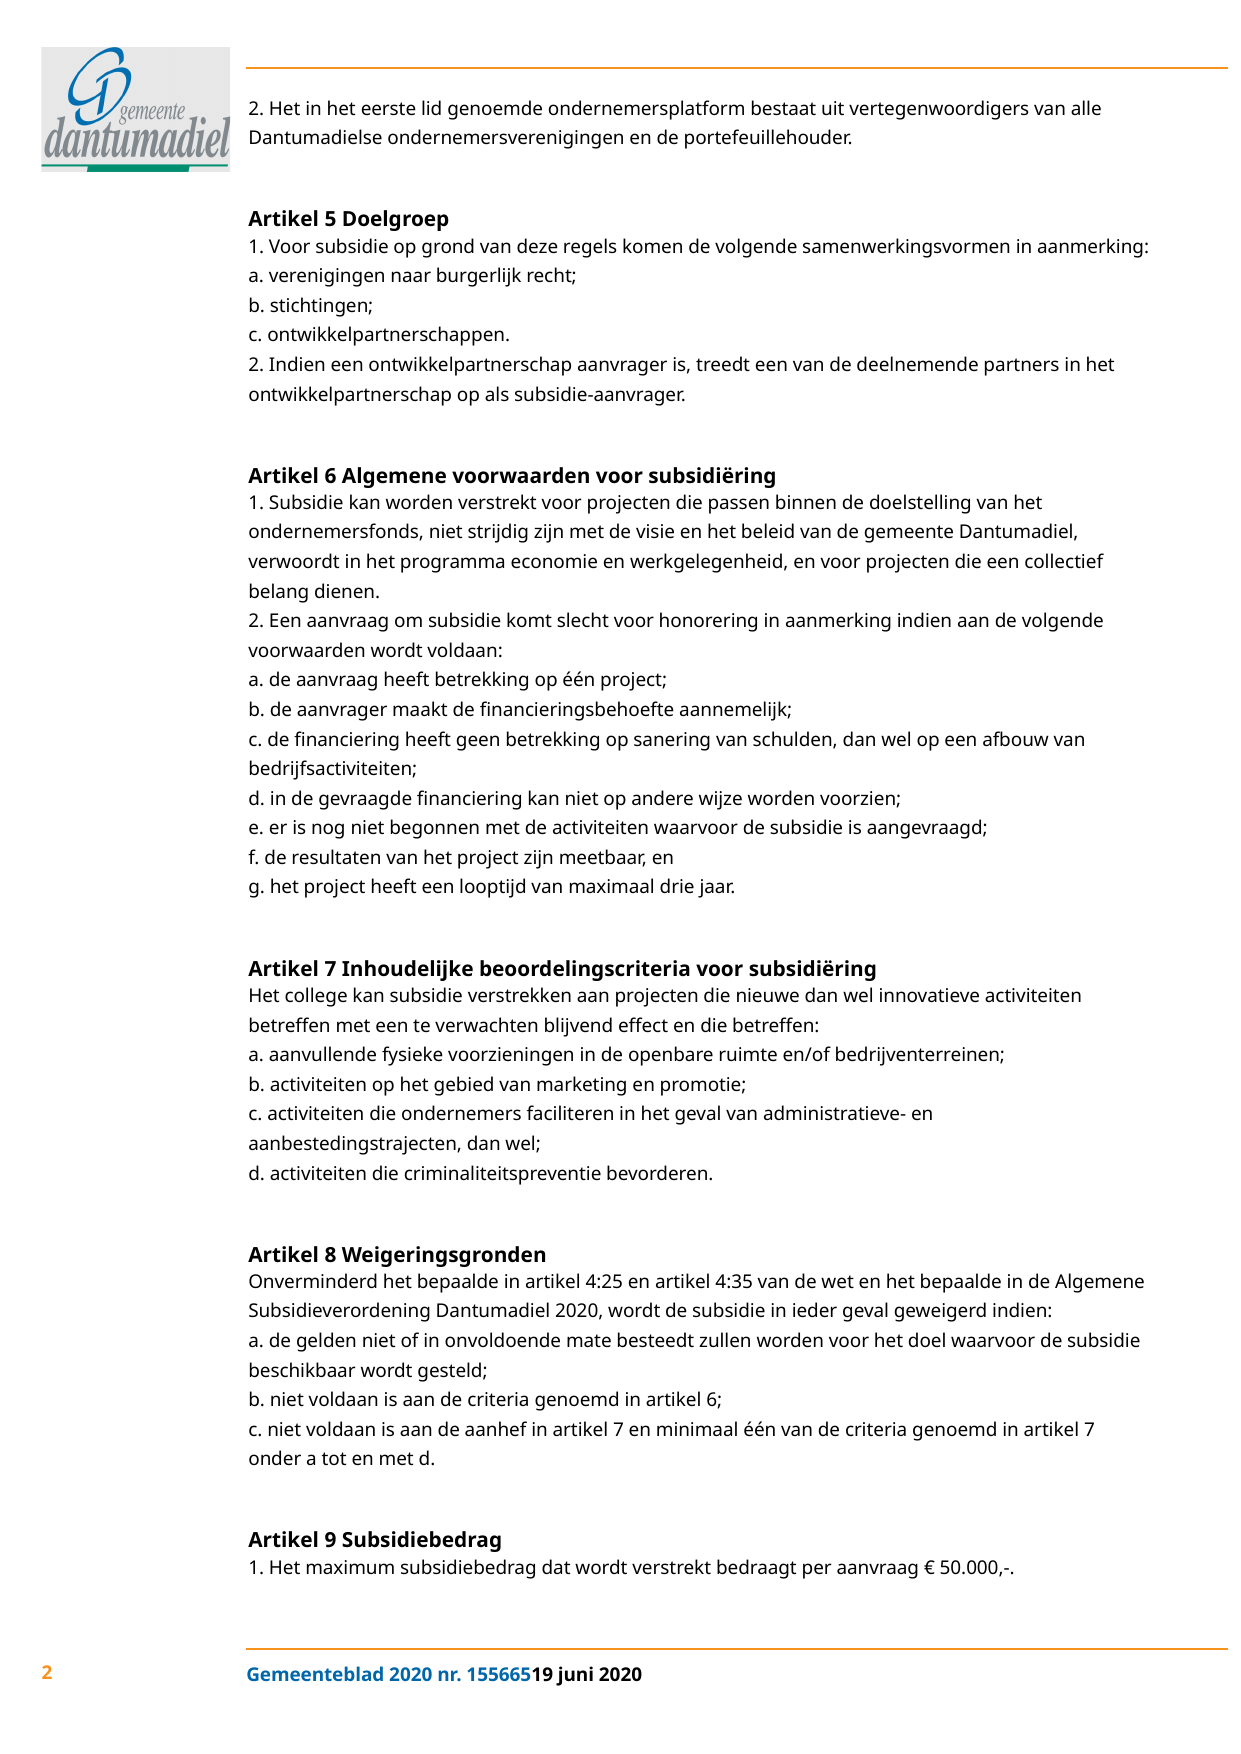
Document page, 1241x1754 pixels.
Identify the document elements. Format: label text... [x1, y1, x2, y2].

picture [41, 47, 231, 172]
text a. de aanvraag heeft betrekking op één project; [248, 667, 1152, 692]
text d. in de gevraagde financiering kan niet op andere wijze worden voorzien; [248, 785, 1152, 811]
text c. activiteiten die ondernemers faciliteren in het geval van administratieve- en aanbestedingstrajecten, dan wel; [248, 1101, 1152, 1156]
text b. stichtingen; [248, 292, 1152, 318]
text c. de financiering heeft geen betrekking op sanering van schulden, dan wel op een afbouw van bedrijfsactiviteiten; [248, 726, 1152, 781]
text 1. Subsidie kan worden verstrekt voor projecten die passen binnen de doelstelling van het ondernemersfonds, niet strijdig zijn met de visie en het beleid van de gemeente Dantumadiel, verwoordt in het programma economie en werkgelegenheid, en voor projecten die een collectief belang dienen. [248, 489, 1152, 604]
text 1. Het maximum subsidiebedrag dat wordt verstrekt bedraagt per aanvraag € 50.000,-. [248, 1554, 1152, 1580]
text 2. Indien een ontwikkelpartnerschap aanvrager is, treedt een van de deelnemende partners in het ontwikkelpartnerschap op als subsidie-aanvrager. [248, 351, 1152, 406]
text a. aanvullende fysieke voorzieningen in de openbare ruimte en/of bedrijventerreinen; [248, 1041, 1152, 1067]
text Het college kan subsidie verstrekken aan projecten die nieuwe dan wel innovatieve activiteiten betreffen met een te verwachten blijvend effect en die betreffen: [248, 982, 1152, 1037]
text 2. Het in het eerste lid genoemde ondernemersplatform bestaat uit vertegenwoordigers van alle Dantumadielse ondernemersverenigingen en de portefeuillehouder. [248, 95, 1152, 150]
text Artikel 5 Doelgroep [248, 204, 1152, 233]
text g. het project heeft een looptijd van maximaal drie jaar. [248, 874, 1152, 899]
text c. niet voldaan is aan de aanhef in artikel 7 en minimaal één van de criteria genoemd in artikel 7 onder a tot en met d. [248, 1416, 1152, 1471]
text Artikel 7 Inhoudelijke beoordelingscriteria voor subsidiëring [248, 954, 1152, 982]
text e. er is nog niet begonnen met de activiteiten waarvoor de subsidie is aangevraagd; [248, 814, 1152, 840]
text b. de aanvrager maakt de financieringsbehoefte aannemelijk; [248, 696, 1152, 722]
text d. activiteiten die criminaliteitspreventie bevorderen. [248, 1160, 1152, 1185]
text Artikel 6 Algemene voorwaarden voor subsidiëring [248, 461, 1152, 489]
text b. niet voldaan is aan de criteria genoemd in artikel 6; [248, 1386, 1152, 1412]
text c. ontwikkelpartnerschappen. [248, 322, 1152, 347]
text 2. Een aanvraag om subsidie komt slecht voor honorering in aanmerking indien aan de volgende voorwaarden wordt voldaan: [248, 607, 1152, 663]
text b. activiteiten op het gebied van marketing en promotie; [248, 1071, 1152, 1097]
text f. de resultaten van het project zijn meetbaar, en [248, 844, 1152, 870]
text Artikel 8 Weigeringsgronden [248, 1240, 1152, 1268]
text 1. Voor subsidie op grond van deze regels komen de volgende samenwerkingsvormen in aanmerking: [248, 233, 1152, 258]
text a. de gelden niet of in onvoldoende mate besteedt zullen worden voor het doel waarvoor de subsidie beschikbaar wordt gesteld; [248, 1327, 1152, 1383]
text Artikel 9 Subsidiebedrag [248, 1526, 1152, 1554]
text Onverminderd het bepaalde in artikel 4:25 en artikel 4:35 van de wet en het bepaalde in de Algemene Subsidieverordening Dantumadiel 2020, wordt de subsidie in ieder geval geweigerd indien: [248, 1268, 1152, 1323]
text a. verenigingen naar burgerlijk recht; [248, 262, 1152, 288]
